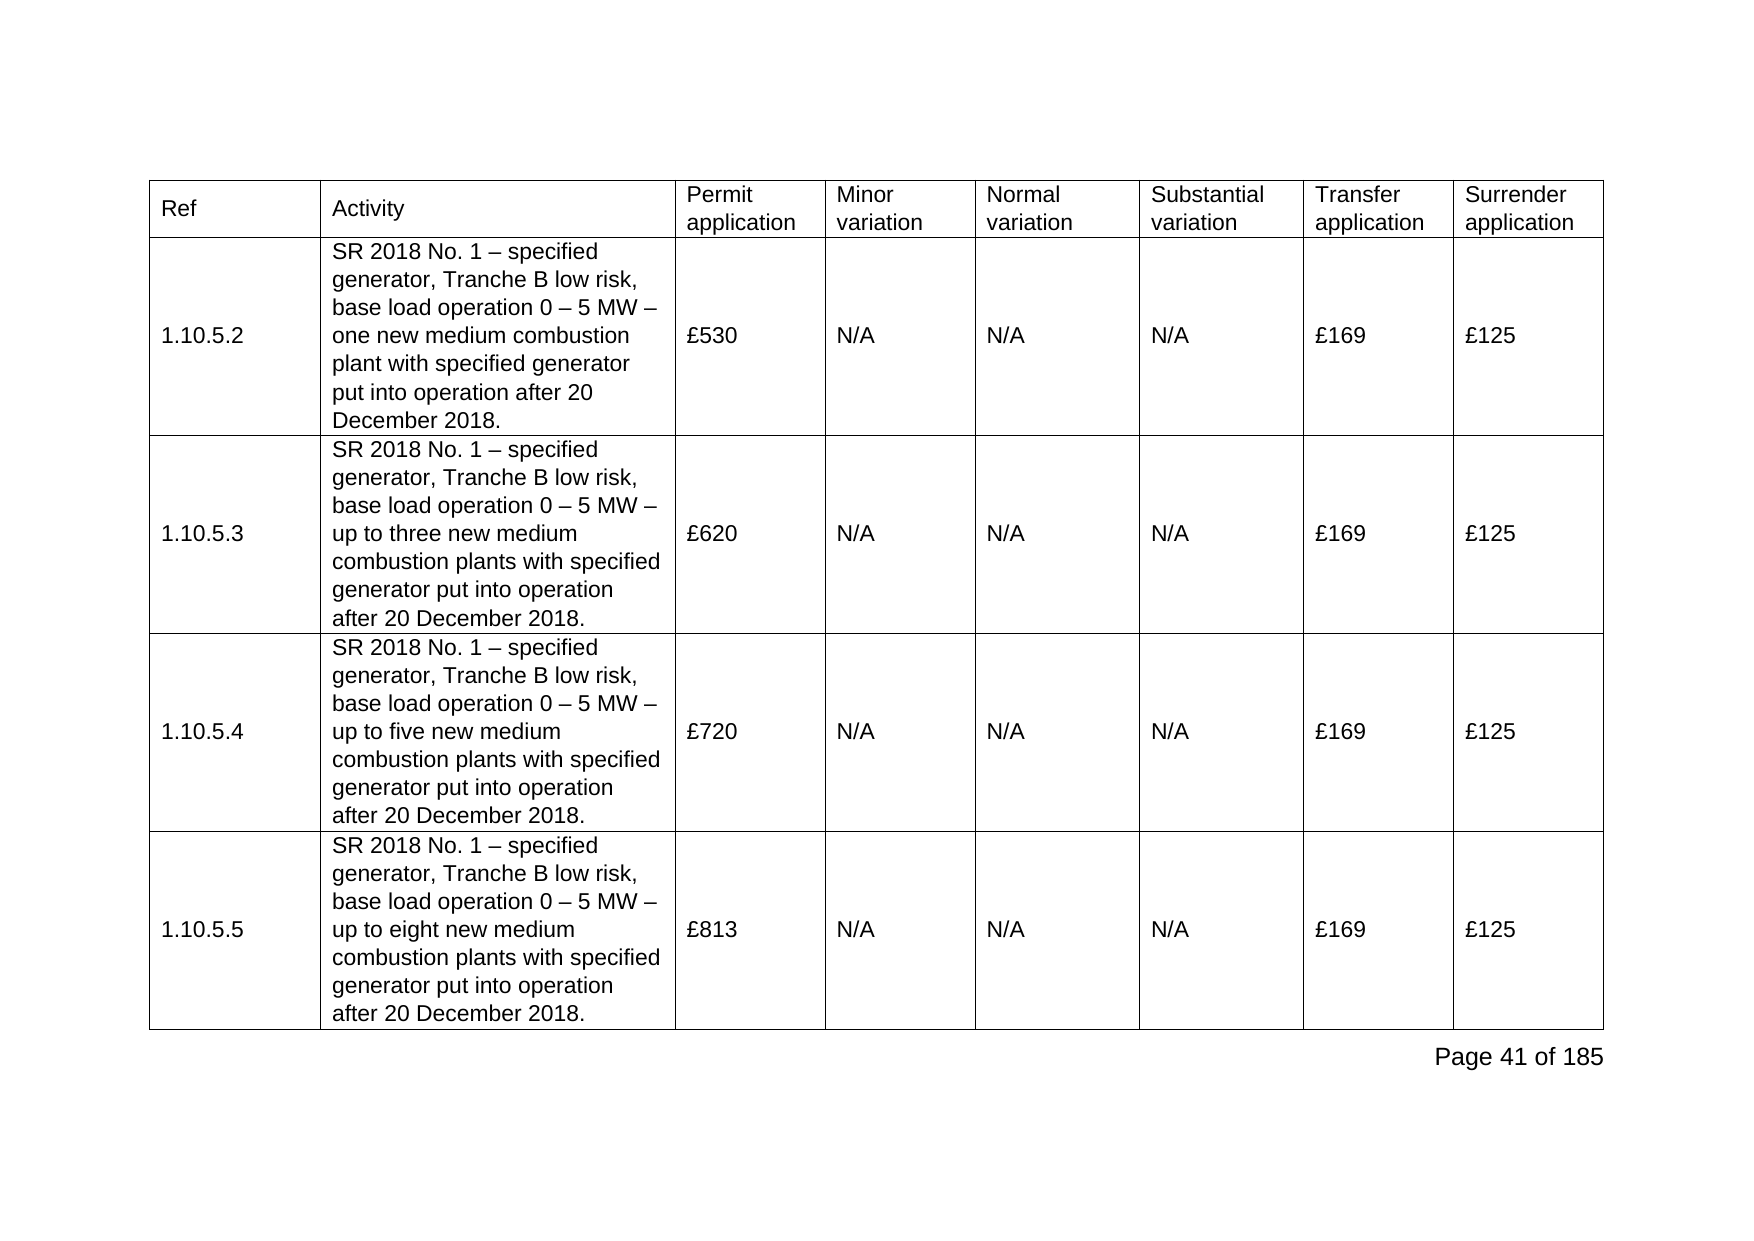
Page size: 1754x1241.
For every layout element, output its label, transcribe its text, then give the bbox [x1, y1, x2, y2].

table_cell £125 [1454, 832, 1603, 1028]
table_cell £813 [676, 832, 825, 1028]
table_header Ref [150, 181, 320, 237]
table_cell SR 2018 No. 1 – specified generator, Tranche B low risk, base load operation 0 – 5 MW – up to five new medium combustion plants with specified generator put into operation after 20 December 2018. [321, 634, 675, 831]
table_cell 1.10.5.5 [150, 832, 320, 1028]
table_cell £169 [1304, 436, 1453, 633]
table_header Normal variation [976, 181, 1139, 237]
table_header Transfer application [1304, 181, 1453, 237]
table_header Activity [321, 181, 675, 237]
table_cell 1.10.5.2 [150, 238, 320, 435]
table_cell £530 [676, 238, 825, 435]
table_header Substantial variation [1140, 181, 1303, 237]
table_cell SR 2018 No. 1 – specified generator, Tranche B low risk, base load operation 0 – 5 MW – up to eight new medium combustion plants with specified generator put into operation after 20 December 2018. [321, 832, 675, 1028]
table_cell 1.10.5.3 [150, 436, 320, 633]
table_cell SR 2018 No. 1 – specified generator, Tranche B low risk, base load operation 0 – 5 MW – up to three new medium combustion plants with specified generator put into operation after 20 December 2018. [321, 436, 675, 633]
table_header Permit application [676, 181, 825, 237]
table_cell £125 [1454, 634, 1603, 831]
table_cell N/A [976, 436, 1139, 633]
table_cell N/A [1140, 436, 1303, 633]
table_cell £169 [1304, 832, 1453, 1028]
table_cell N/A [976, 832, 1139, 1028]
table_header Minor variation [826, 181, 975, 237]
table_cell N/A [1140, 634, 1303, 831]
table_cell £720 [676, 634, 825, 831]
table_cell N/A [826, 238, 975, 435]
table_cell N/A [826, 634, 975, 831]
table_cell N/A [976, 634, 1139, 831]
table_header Surrender application [1454, 181, 1603, 237]
table_cell N/A [1140, 238, 1303, 435]
table_cell £620 [676, 436, 825, 633]
table_cell N/A [826, 436, 975, 633]
table_cell £169 [1304, 634, 1453, 831]
table_cell £169 [1304, 238, 1453, 435]
table_cell 1.10.5.4 [150, 634, 320, 831]
table_cell N/A [1140, 832, 1303, 1028]
table_cell SR 2018 No. 1 – specified generator, Tranche B low risk, base load operation 0 – 5 MW – one new medium combustion plant with specified generator put into operation after 20 December 2018. [321, 238, 675, 435]
table_cell £125 [1454, 436, 1603, 633]
table_cell £125 [1454, 238, 1603, 435]
table_cell N/A [826, 832, 975, 1028]
table_cell N/A [976, 238, 1139, 435]
